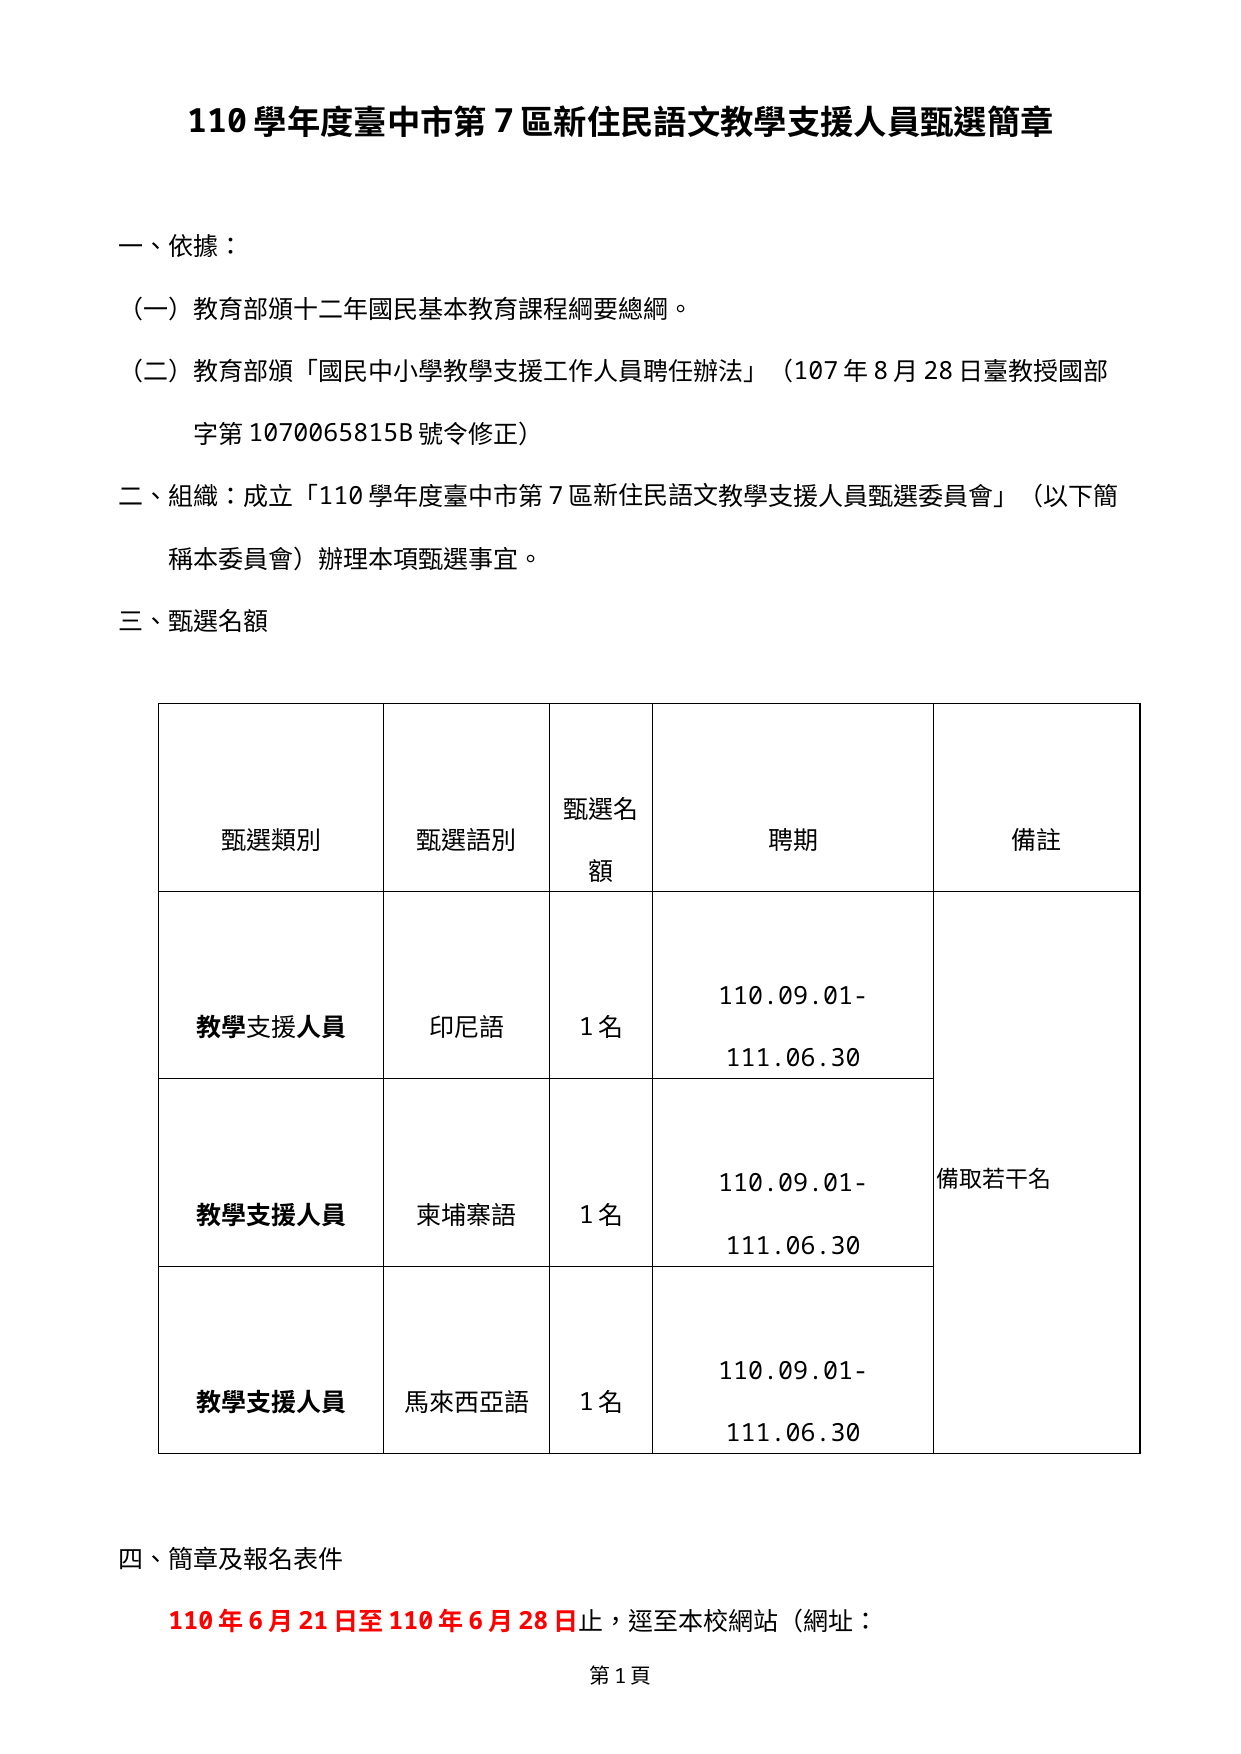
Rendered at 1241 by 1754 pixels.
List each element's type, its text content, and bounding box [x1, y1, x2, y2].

table_cell 1名 [550, 892, 652, 1078]
table_cell 110.09.01-111.06.30 [653, 892, 933, 1078]
table_cell 1名 [550, 1079, 652, 1266]
table_cell 教學支援人員 [159, 892, 383, 1078]
text 三、甄選名額 [118, 578, 1122, 641]
table_header 甄選類別 [159, 704, 383, 891]
table_cell 110.09.01-111.06.30 [653, 1079, 933, 1266]
table_cell 教學支援人員 [159, 1267, 383, 1453]
table_cell 備取若干名 [934, 892, 1139, 1453]
text 一、依據： [118, 203, 1122, 266]
table_cell 馬來西亞語 [384, 1267, 549, 1453]
table_cell 印尼語 [384, 892, 549, 1078]
text （二）教育部頒「國民中小學教學支援工作人員聘任辦法」（107年8月28日臺教授國部字第1070065815B號令修正） [118, 328, 1122, 453]
table_header 甄選名額 [550, 704, 652, 891]
table_cell 教學支援人員 [159, 1079, 383, 1266]
table_cell 1名 [550, 1267, 652, 1453]
table_cell 柬埔寨語 [384, 1079, 549, 1266]
text 110學年度臺中市第7區新住民語文教學支援人員甄選簡章 [118, 78, 1122, 141]
text 二、組織：成立「110學年度臺中市第7區新住民語文教學支援人員甄選委員會」（以下簡稱本委員會）辦理本項甄選事宜。 [118, 453, 1122, 578]
text 四、簡章及報名表件 110年6月21日至110年6月28日止，逕至本校網站（網址： [118, 1516, 1122, 1641]
text （一）教育部頒十二年國民基本教育課程綱要總綱。 [118, 266, 1122, 328]
table_cell 110.09.01-111.06.30 [653, 1267, 933, 1453]
table_header 聘期 [653, 704, 933, 891]
table_header 備註 [934, 704, 1139, 891]
table_header 甄選語別 [384, 704, 549, 891]
